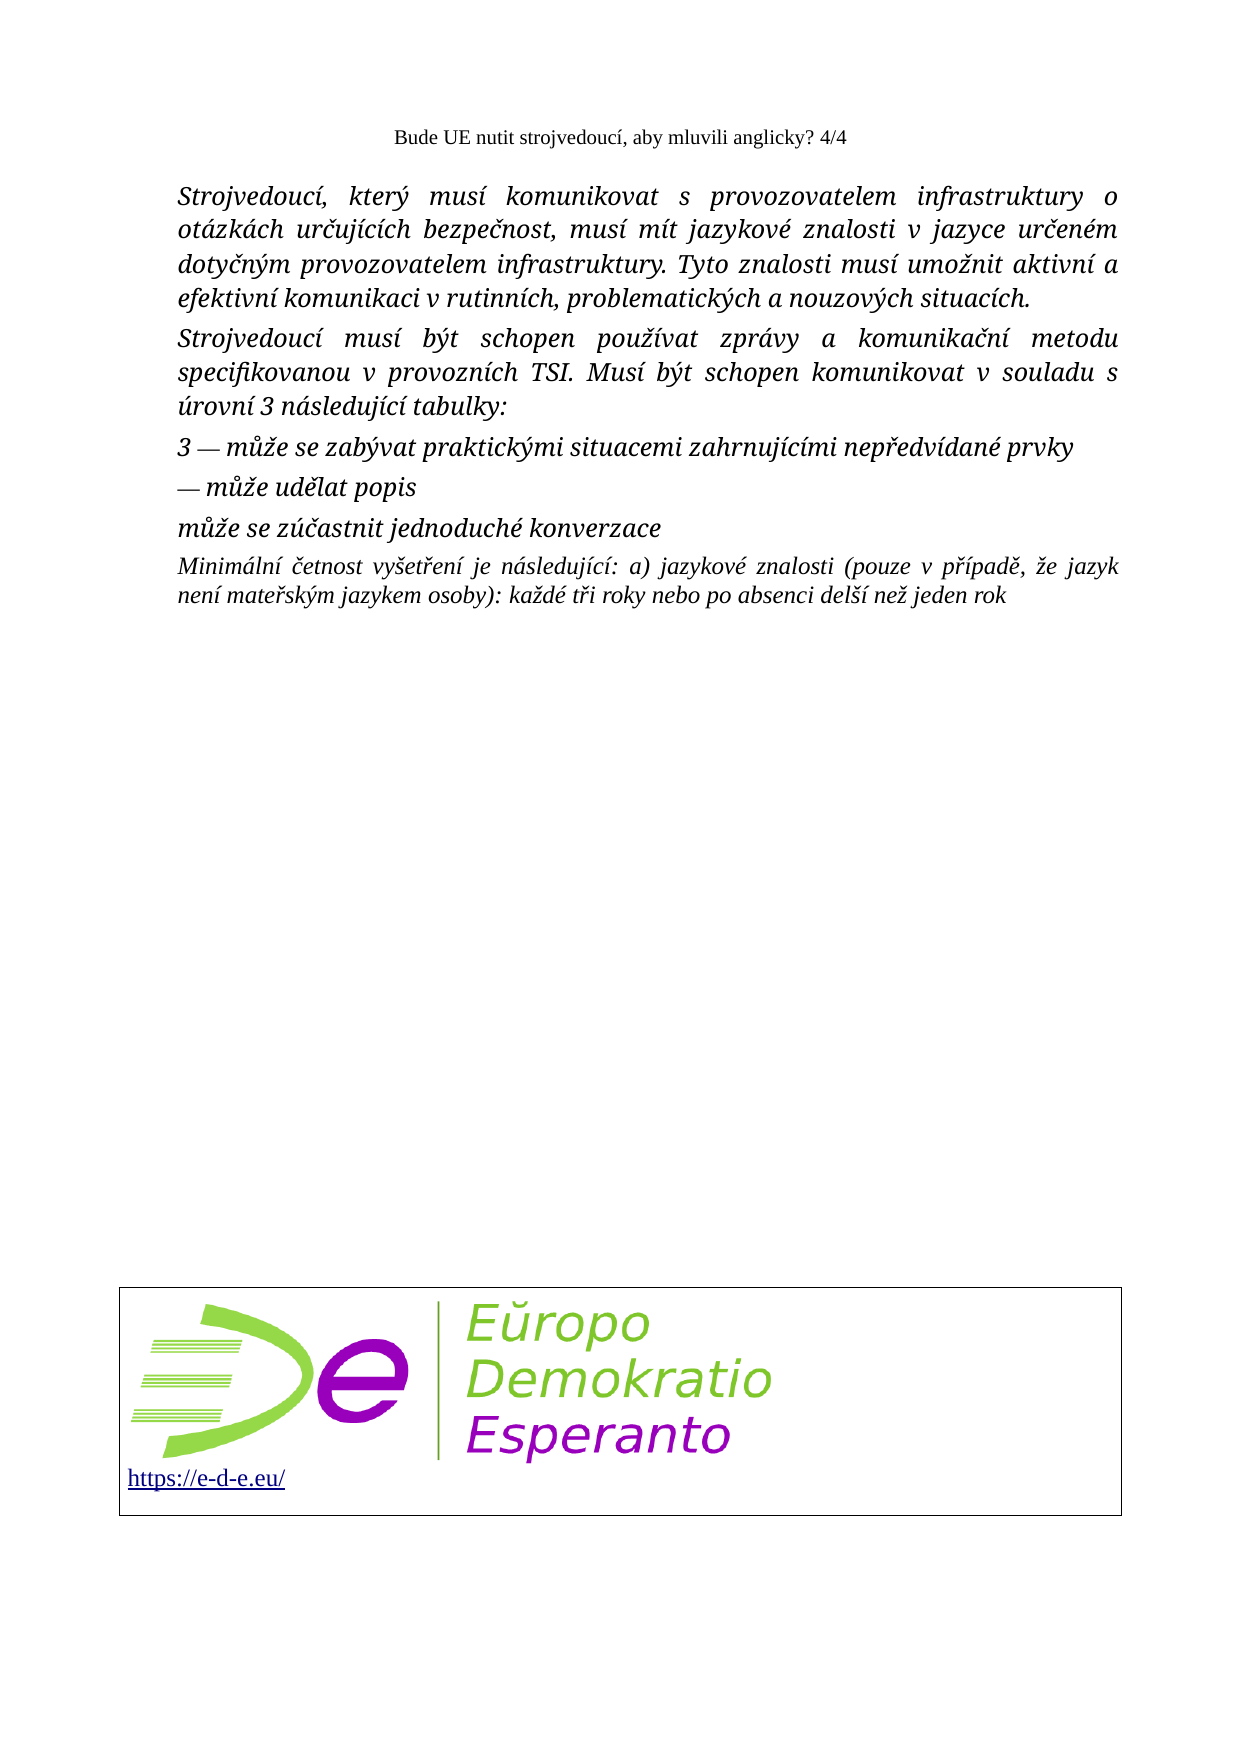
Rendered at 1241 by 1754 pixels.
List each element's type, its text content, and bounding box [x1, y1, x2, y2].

text Strojvedoucí, který musí komunikovat s provozovatelem infrastruktury o otázkách určujících bezpečnost, musí mít jazykové znalosti v jazyce určeném dotyčným provozovatelem infrastruktury. Tyto znalosti musí umožnit aktivní a efektivní komunikaci v rutinních, problematických a nouzových situacích. [177, 178, 1122, 314]
text může se zúčastnit jednoduché konverzace [177, 511, 1122, 544]
text — může udělat popis [177, 470, 1122, 504]
text https://e-d-e.eu/ [127, 1302, 1113, 1492]
text Minimální četnost vyšetření je následující: a) jazykové znalosti (pouze v případě, že jazyk není mateřským jazykem osoby): každé tři roky nebo po absenci delší než jeden rok [177, 551, 1122, 608]
picture [130, 1296, 774, 1464]
text Strojvedoucí musí být schopen používat zprávy a komunikační metodu specifikovanou v provozních TSI. Musí být schopen komunikovat v souladu s úrovní 3 následující tabulky: [177, 321, 1122, 423]
text 3 — může se zabývat praktickými situacemi zahrnujícími nepředvídané prvky [177, 429, 1122, 463]
